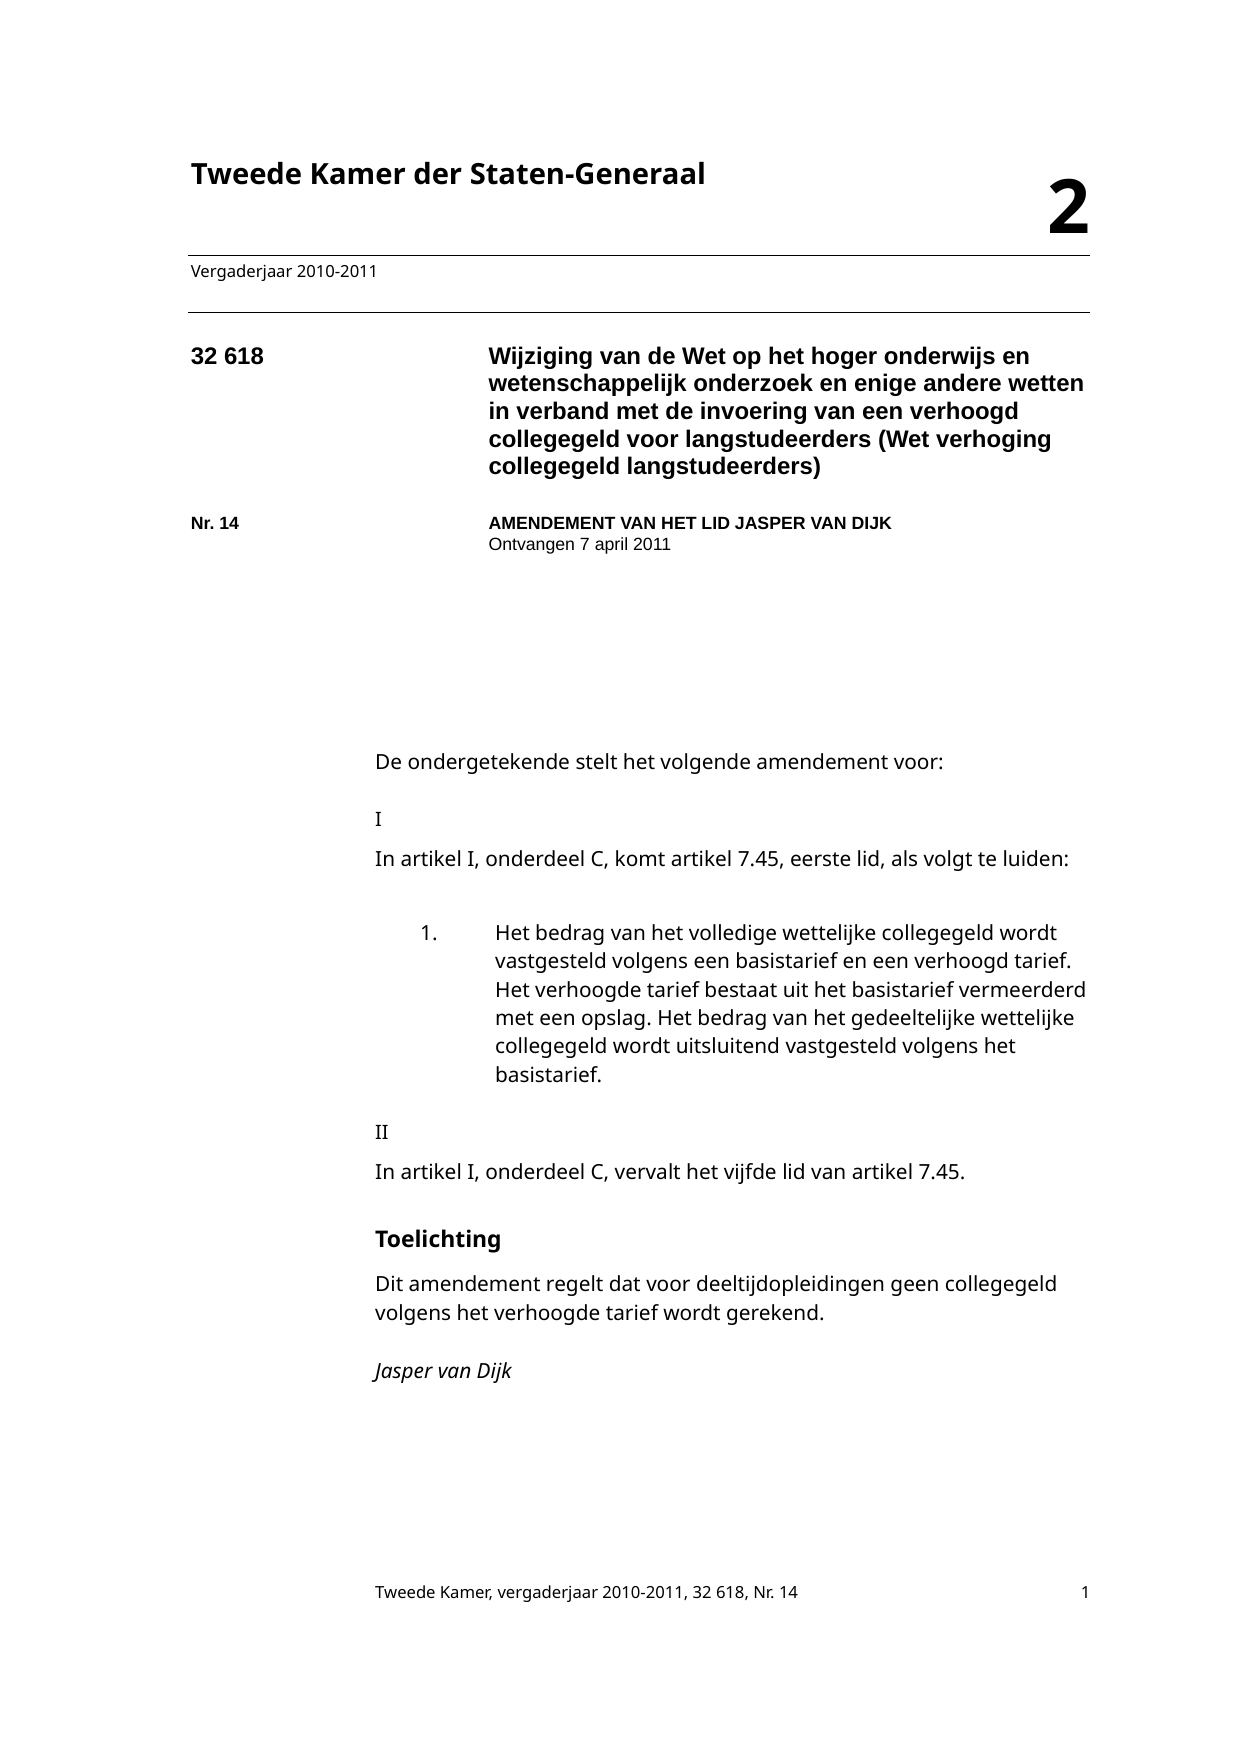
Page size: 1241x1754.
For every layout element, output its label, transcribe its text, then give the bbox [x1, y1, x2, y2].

text In artikel I, onderdeel C, komt artikel 7.45, eerste lid, als volgt te luiden: [375, 844, 1090, 873]
table_header Tweede Kamer der Staten-Generaal [188, 150, 909, 255]
list Het bedrag van het volledige wettelijke collegegeld wordt vastgesteld volgens een basistarief en een verhoogd tarief. Het verhoogde tarief bestaat uit het basistarief vermeerderd met een opslag. Het bedrag van het gedeeltelijke wettelijke collegegeld wordt uitsluitend vastgesteld volgens het basistarief. [420, 918, 1090, 1088]
text I [375, 806, 1090, 833]
text II [375, 1118, 1090, 1146]
text Dit amendement regelt dat voor deeltijdopleidingen geen collegegeld volgens het verhoogde tarief wordt gerekend. [375, 1269, 1090, 1326]
text De ondergetekende stelt het volgende amendement voor: [375, 747, 1090, 776]
table_cell Vergaderjaar 2010-2011 [188, 256, 485, 312]
table_cell [188, 313, 485, 339]
text Jasper van Dijk [375, 1356, 1090, 1385]
table_cell Wijziging van de Wet op het hoger onderwijs en wetenschappelijk onderzoek en enige andere wetten in verband met de invoering van een verhoogd collegegeld voor langstudeerders (Wet verhoging collegegeld langstudeerders) [485, 339, 1090, 510]
table_cell [485, 256, 1090, 312]
table_cell Nr. 14 [188, 510, 485, 629]
table_header 2 [910, 150, 1090, 255]
text In artikel I, onderdeel C, vervalt het vijfde lid van artikel 7.45. [375, 1157, 1090, 1186]
table_cell [485, 313, 1090, 339]
table_cell AMENDEMENT VAN HET LID JASPER VAN DIJK Ontvangen 7 april 2011 [485, 510, 1090, 629]
subtitle Toelichting [375, 1223, 1090, 1254]
table_cell 32 618 [188, 339, 485, 510]
